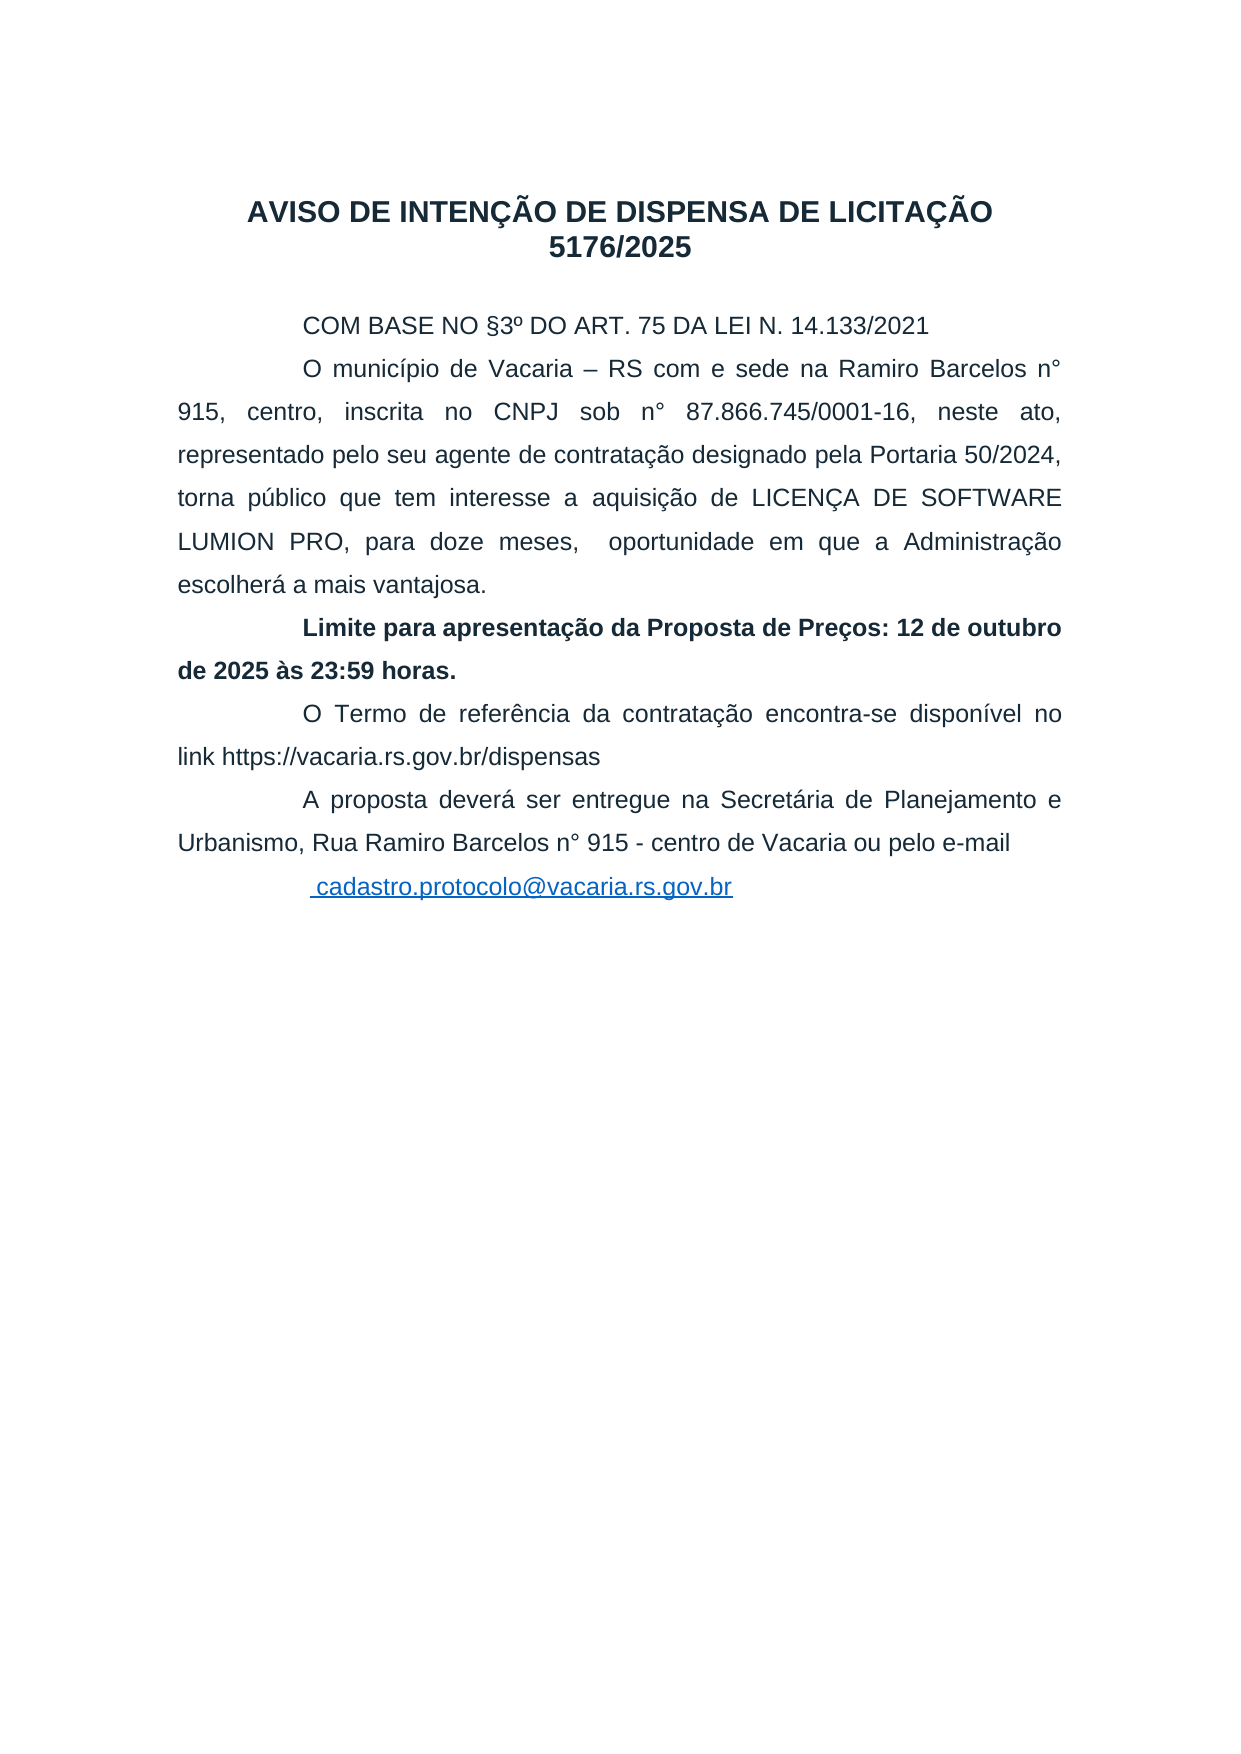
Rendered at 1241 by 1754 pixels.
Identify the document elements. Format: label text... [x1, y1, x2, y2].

text cadastro.protocolo@vacaria.rs.gov.br [177, 872, 1063, 900]
text Limite para apresentação da Proposta de Preços: 12 de outubro de 2025 às 23:59 horas. [177, 613, 1063, 685]
text COM BASE NO §3º DO ART. 75 DA LEI N. 14.133/2021 [177, 311, 1063, 340]
text O Termo de referência da contratação encontra-se disponível no link https://vacaria.rs.gov.br/dispensas [177, 699, 1063, 771]
text O município de Vacaria – RS com e sede na Ramiro Barcelos n° 915, centro, inscrita no CNPJ sob n° 87.866.745/0001-16, neste ato, representado pelo seu agente de contratação designado pela Portaria 50/2024, torna público que tem interesse a aquisição de LICENÇA DE SOFTWARE LUMION PRO, para doze meses, oportunidade em que a Administração escolherá a mais vantajosa. [177, 354, 1063, 598]
text AVISO DE INTENÇÃO DE DISPENSA DE LICITAÇÃO 5176/2025 [177, 194, 1063, 264]
text A proposta deverá ser entregue na Secretária de Planejamento e Urbanismo, Rua Ramiro Barcelos n° 915 - centro de Vacaria ou pelo e-mail [177, 785, 1063, 857]
